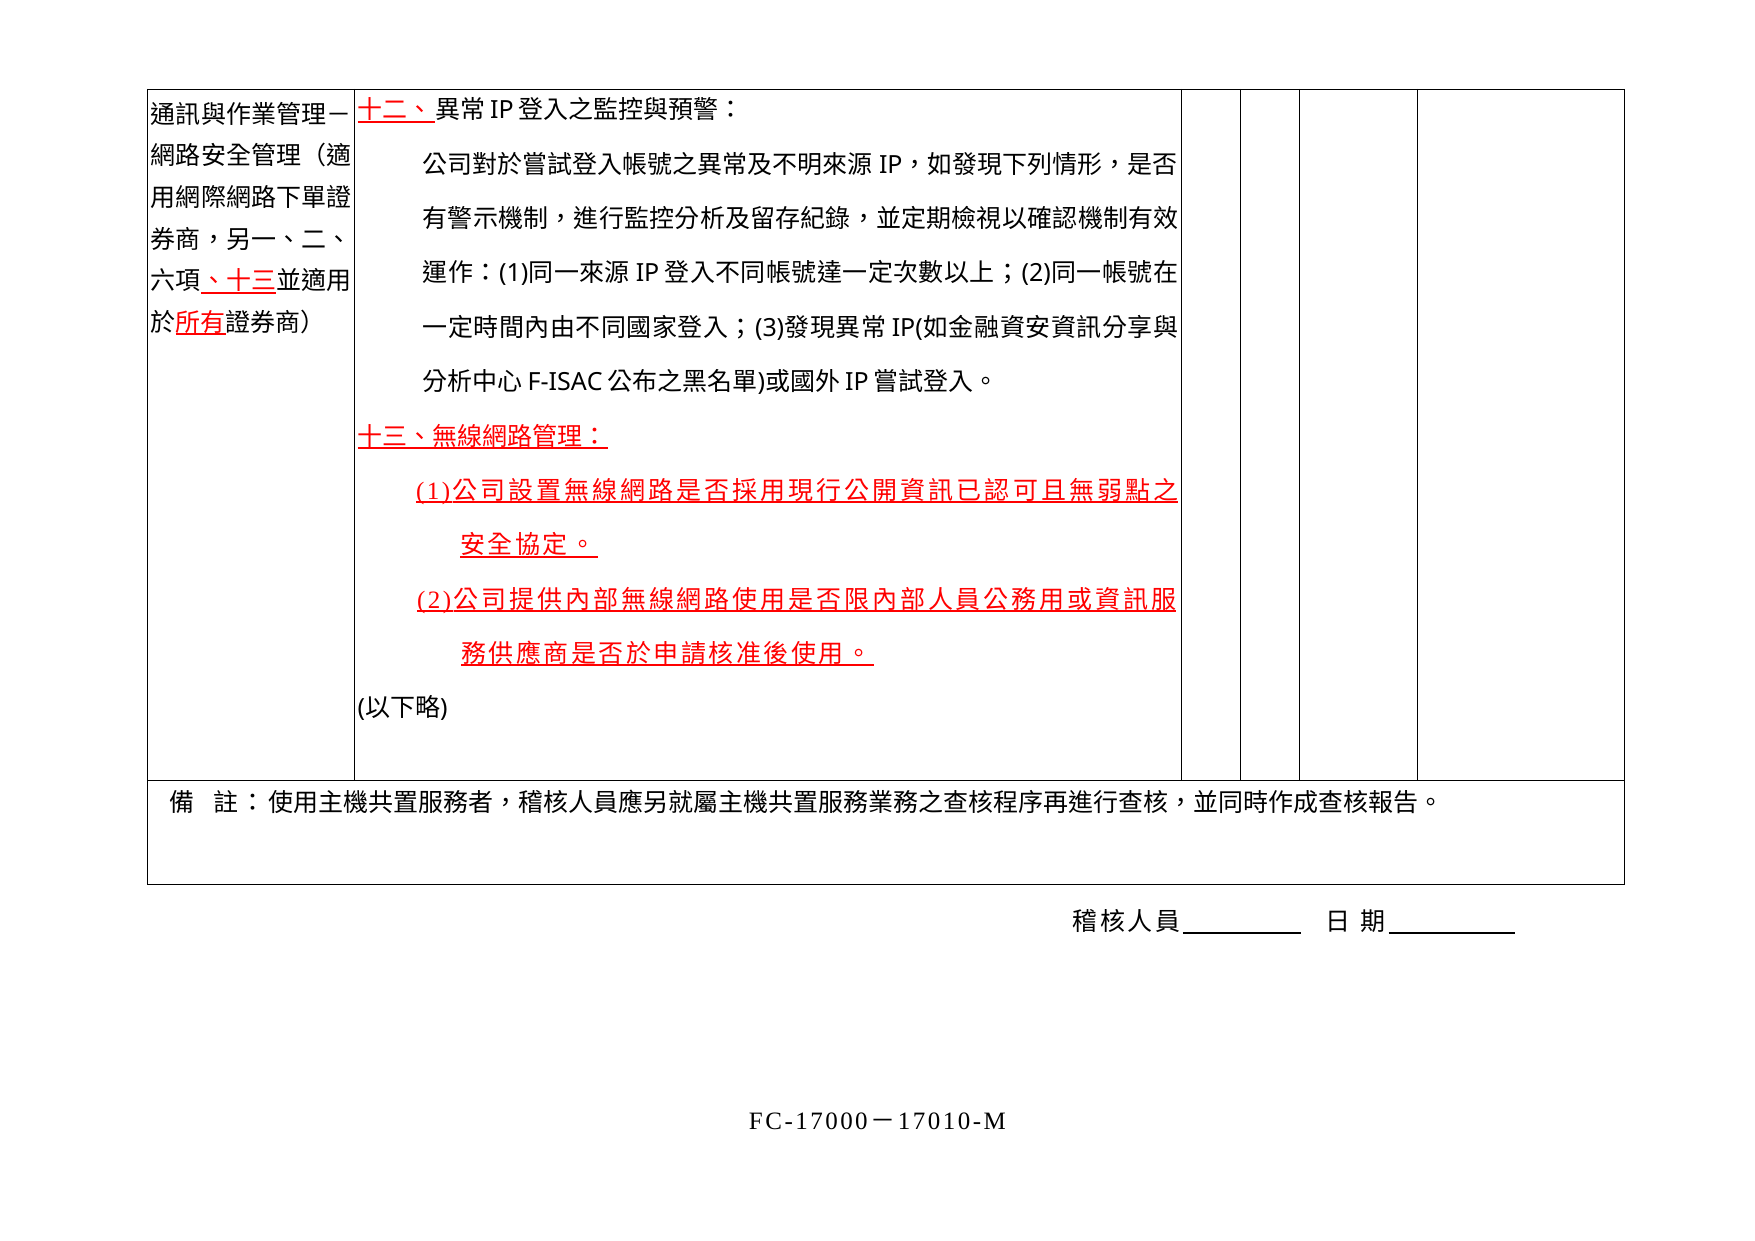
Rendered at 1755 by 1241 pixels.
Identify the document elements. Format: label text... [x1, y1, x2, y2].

table_cell [1241, 90, 1299, 780]
table_cell 十二、異常IP登入之監控與預警： 公司對於嘗試登入帳號之異常及不明來源IP，如發現下列情形，是否有警示機制，進行監控分析及留存紀錄，並定期檢視以確認機制有效運作：(1)同一來源IP登入不同帳號達一定次數以上；(2)同一帳號在一定時間內由不同國家登入；(3)發現異常IP(如金融資安資訊分享與分析中心F-ISAC公布之黑名單)或國外IP嘗試登入。 十三、無線網路管理： 公司設置無線網路是否採用現行公開資訊已認可且無弱點之安全協定。 公司提供內部無線網路使用是否限內部人員公務用或資訊服務供應商是否於申請核准後使用。 (以下略) 是否未開啟來歷不明之電子郵件，對於電子郵件中帶有執行檔之附件，尤應特別小心開啟。 [355, 90, 1181, 780]
text 稽核人員 日 期 [998, 885, 1606, 937]
table_cell [1300, 90, 1417, 780]
table_cell [1182, 90, 1240, 780]
table_cell [1418, 90, 1624, 780]
table_cell 備 註：使用主機共置服務者，稽核人員應另就屬主機共置服務業務之查核程序再進行查核，並同時作成查核報告。 [148, 781, 1624, 884]
table_cell 通訊與作業管理－網路安全管理（適用網際網路下單證券商，另一、二、六項、十三並適用於所有證券商） [148, 90, 354, 780]
